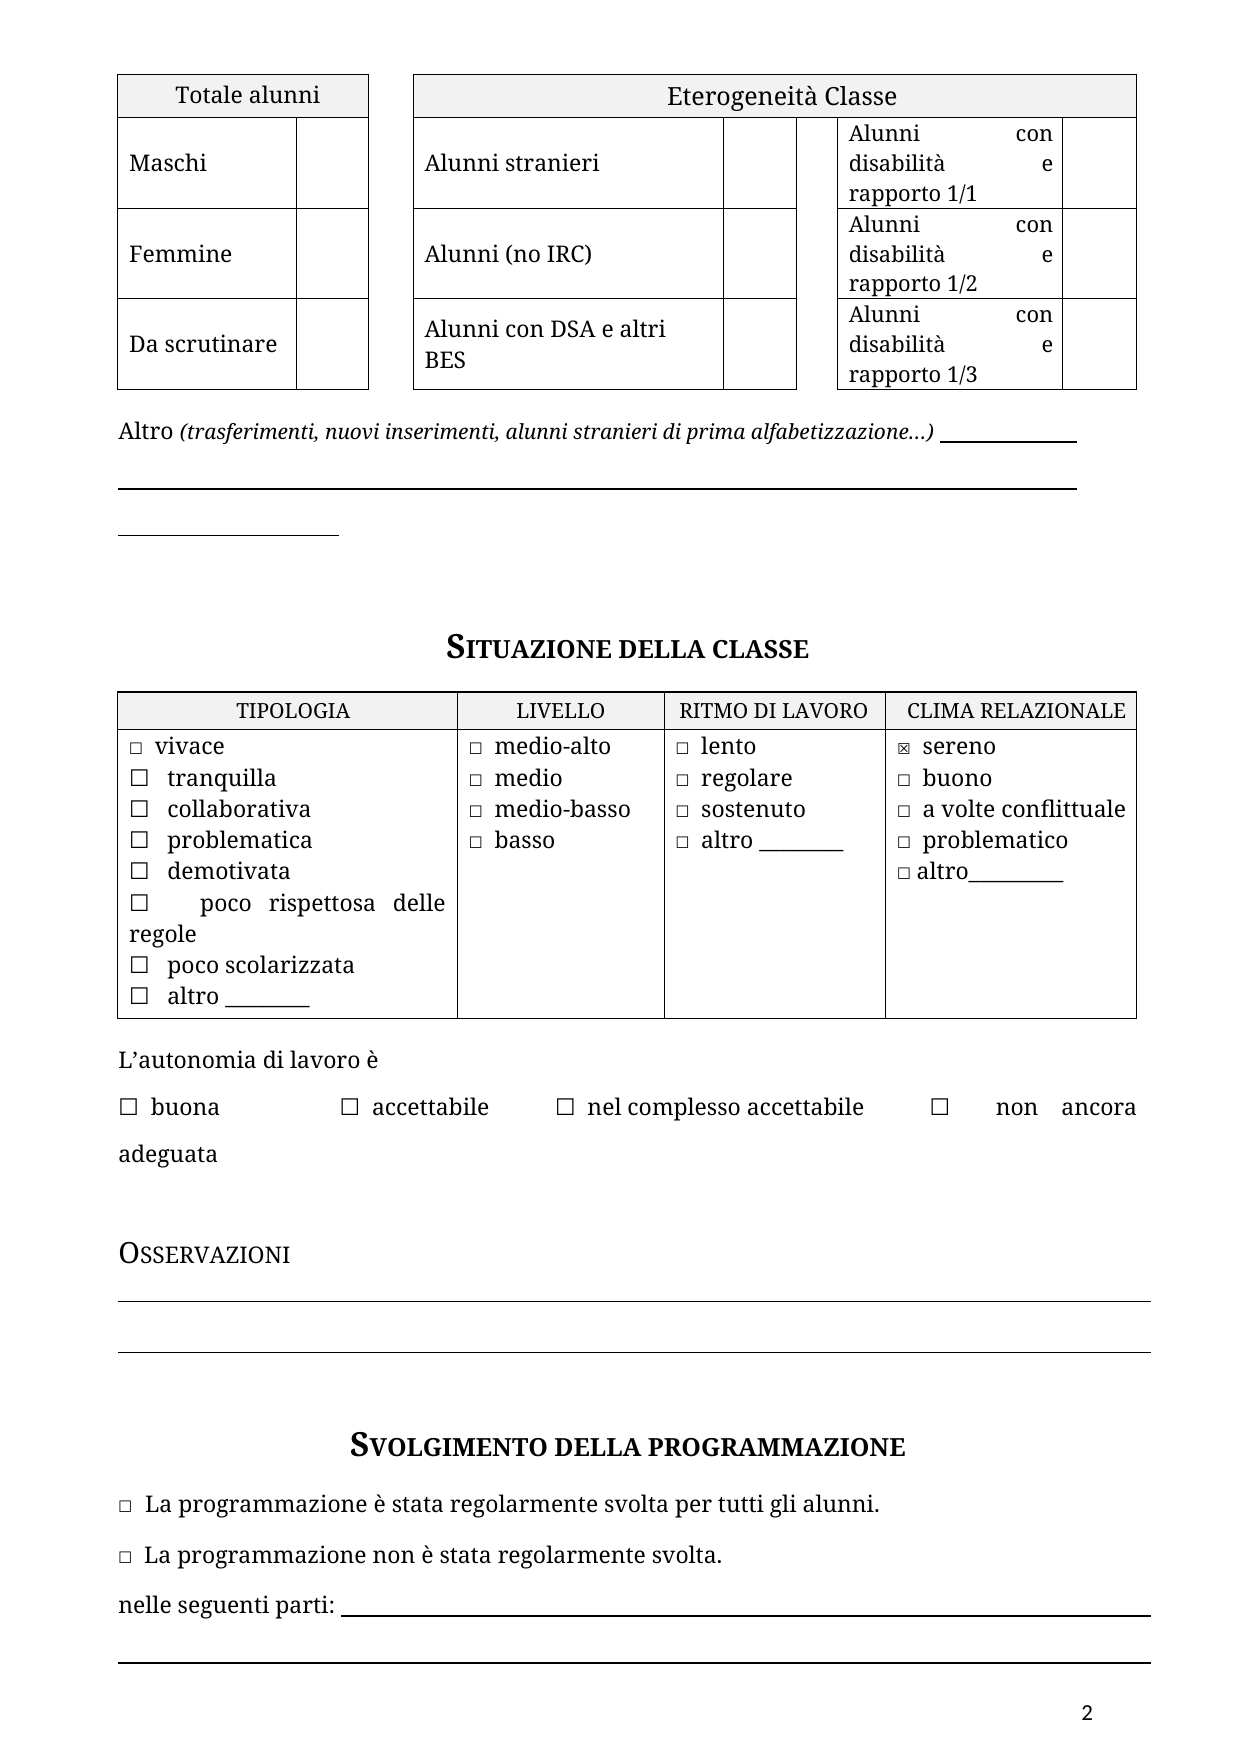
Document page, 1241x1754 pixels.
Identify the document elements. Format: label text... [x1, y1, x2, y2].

table_header Totale alunni [118, 75, 368, 117]
table_cell ☐ medio-alto ☐ medio ☐ medio-basso ☐ basso [458, 730, 664, 1018]
text ☐ La programmazione è stata regolarmente svolta per tutti gli alunni. [118, 1486, 1107, 1520]
table_cell Femmine [118, 209, 296, 298]
text L’autonomia di lavoro è [118, 1044, 1137, 1076]
table_header LIVELLO [458, 693, 664, 729]
text nelle seguenti parti: [118, 1589, 1137, 1620]
table_cell [369, 298, 413, 388]
table_cell Alunni con disabilità e rapporto 1/1 [838, 118, 1062, 208]
table_cell [797, 298, 837, 388]
text ☐ buona ☐ accettabile ☐ nel complesso accettabile ☐ non ancora adeguata [118, 1091, 1137, 1169]
table_cell Alunni con disabilità e rapporto 1/3 [838, 299, 1062, 388]
table_cell [797, 118, 837, 208]
table_cell [297, 118, 368, 208]
table_header RITMO DI LAVORO [665, 693, 885, 729]
table_cell Alunni con DSA e altri BES [414, 299, 723, 388]
table_cell [797, 208, 837, 298]
table_cell [369, 208, 413, 298]
table_cell [1063, 299, 1136, 388]
text ☐ La programmazione non è stata regolarmente svolta. [118, 1539, 1107, 1570]
table_cell [724, 118, 796, 208]
table_cell [369, 117, 413, 208]
table_cell [1063, 118, 1136, 208]
text Altro (trasferimenti, nuovi inserimenti, alunni stranieri di prima alfabetizzazione…) [118, 414, 1137, 539]
table_cell Alunni con disabilità e rapporto 1/2 [838, 209, 1062, 298]
table_cell ☒ sereno ☐ buono ☐ a volte conflittuale ☐ problematico ☐ altro_________ [886, 730, 1136, 1018]
table_cell ☐ lento ☐ regolare ☐ sostenuto ☐ altro ________ [665, 730, 885, 1018]
table_cell [297, 209, 368, 298]
table_cell [297, 299, 368, 388]
text SVOLGIMENTO DELLA PROGRAMMAZIONE [148, 1421, 1107, 1466]
table_header TIPOLOGIA [118, 693, 457, 729]
table_header Eterogeneità Classe [414, 75, 1136, 117]
table_cell ☐ vivace ☐ tranquilla ☐ collaborativa ☐ problematica ☐ demotivata ☐ poco rispettosa delle regole ☐ poco scolarizzata ☐ altro ________ [118, 730, 457, 1018]
table_header CLIMA RELAZIONALE [886, 693, 1136, 729]
table_cell [724, 299, 796, 388]
table_cell Alunni stranieri [414, 118, 723, 208]
text SITUAZIONE DELLA CLASSE [118, 623, 1137, 669]
table_cell Alunni (no IRC) [414, 209, 723, 298]
table_cell Da scrutinare [118, 299, 296, 388]
table_cell Maschi [118, 118, 296, 208]
table_cell [724, 209, 796, 298]
table_cell [1063, 209, 1136, 298]
text OSSERVAZIONI [118, 1232, 1137, 1272]
table_header [369, 74, 413, 117]
